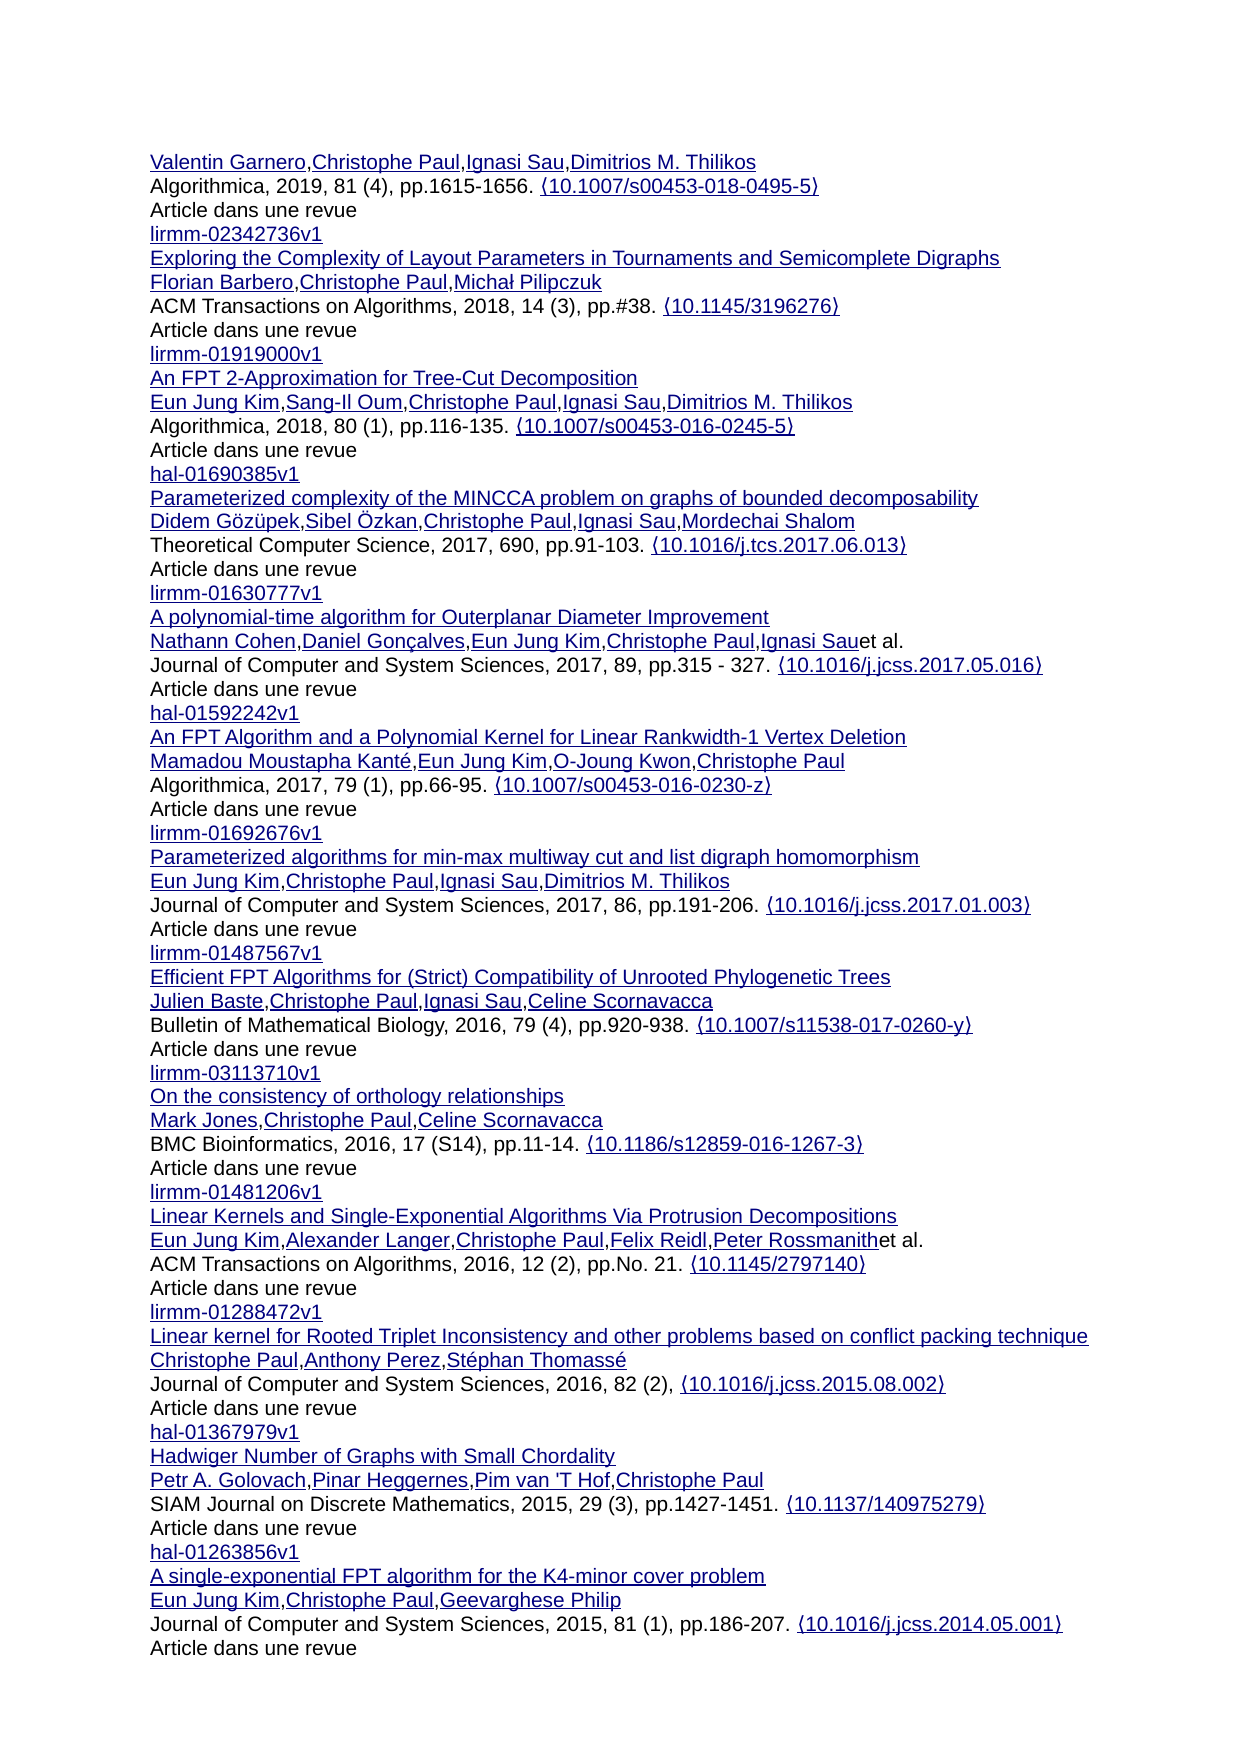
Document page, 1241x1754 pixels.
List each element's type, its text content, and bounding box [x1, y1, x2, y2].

table_cell A polynomial-time algorithm for Outerplanar Diameter Improvement Nathann Cohen,Daniel Gonçalves,Eun Jung Kim,Christophe Paul,Ignasi Sauet al. Journal of Computer and System Sciences, 2017, 89, pp.315 - 327. ⟨10.1016/j.jcss.2017.05.016⟩ Article dans une revue hal-01592242v1 [150, 605, 1090, 725]
table_cell An FPT 2-Approximation for Tree-Cut Decomposition Eun Jung Kim,Sang-Il Oum,Christophe Paul,Ignasi Sau,Dimitrios M. Thilikos Algorithmica, 2018, 80 (1), pp.116-135. ⟨10.1007/s00453-016-0245-5⟩ Article dans une revue hal-01690385v1 [150, 366, 1090, 485]
table_cell Parameterized complexity of the MINCCA problem on graphs of bounded decomposability Didem Gözüpek,Sibel Özkan,Christophe Paul,Ignasi Sau,Mordechai Shalom Theoretical Computer Science, 2017, 690, pp.91-103. ⟨10.1016/j.tcs.2017.06.013⟩ Article dans une revue lirmm-01630777v1 [150, 485, 1090, 605]
table_cell An FPT Algorithm and a Polynomial Kernel for Linear Rankwidth-1 Vertex Deletion Mamadou Moustapha Kanté,Eun Jung Kim,O-Joung Kwon,Christophe Paul Algorithmica, 2017, 79 (1), pp.66-95. ⟨10.1007/s00453-016-0230-z⟩ Article dans une revue lirmm-01692676v1 [150, 725, 1090, 845]
table_cell Hadwiger Number of Graphs with Small Chordality Petr A. Golovach,Pinar Heggernes,Pim van 'T Hof,Christophe Paul SIAM Journal on Discrete Mathematics, 2015, 29 (3), pp.1427-1451. ⟨10.1137/140975279⟩ Article dans une revue hal-01263856v1 [150, 1444, 1090, 1563]
table_cell Linear kernel for Rooted Triplet Inconsistency and other problems based on conflict packing technique Christophe Paul,Anthony Perez,Stéphan Thomassé Journal of Computer and System Sciences, 2016, 82 (2), ⟨10.1016/j.jcss.2015.08.002⟩ Article dans une revue hal-01367979v1 [150, 1324, 1090, 1444]
table_cell Linear Kernels and Single-Exponential Algorithms Via Protrusion Decompositions Eun Jung Kim,Alexander Langer,Christophe Paul,Felix Reidl,Peter Rossmanithet al. ACM Transactions on Algorithms, 2016, 12 (2), pp.No. 21. ⟨10.1145/2797140⟩ Article dans une revue lirmm-01288472v1 [150, 1204, 1090, 1324]
table_cell Exploring the Complexity of Layout Parameters in Tournaments and Semicomplete Digraphs Florian Barbero,Christophe Paul,Michał Pilipczuk ACM Transactions on Algorithms, 2018, 14 (3), pp.#38. ⟨10.1145/3196276⟩ Article dans une revue lirmm-01919000v1 [150, 246, 1090, 366]
table_cell Parameterized algorithms for min-max multiway cut and list digraph homomorphism Eun Jung Kim,Christophe Paul,Ignasi Sau,Dimitrios M. Thilikos Journal of Computer and System Sciences, 2017, 86, pp.191-206. ⟨10.1016/j.jcss.2017.01.003⟩ Article dans une revue lirmm-01487567v1 [150, 845, 1090, 964]
table_cell Efficient FPT Algorithms for (Strict) Compatibility of Unrooted Phylogenetic Trees Julien Baste,Christophe Paul,Ignasi Sau,Celine Scornavacca Bulletin of Mathematical Biology, 2016, 79 (4), pp.920-938. ⟨10.1007/s11538-017-0260-y⟩ Article dans une revue lirmm-03113710v1 [150, 965, 1090, 1084]
table_cell A single-exponential FPT algorithm for the K4-minor cover problem Eun Jung Kim,Christophe Paul,Geevarghese Philip Journal of Computer and System Sciences, 2015, 81 (1), pp.186-207. ⟨10.1016/j.jcss.2014.05.001⟩ Article dans une revue [150, 1564, 1090, 1659]
table_cell On the consistency of orthology relationships Mark Jones,Christophe Paul,Celine Scornavacca BMC Bioinformatics, 2016, 17 (S14), pp.11-14. ⟨10.1186/s12859-016-1267-3⟩ Article dans une revue lirmm-01481206v1 [150, 1084, 1090, 1204]
table_cell Valentin Garnero,Christophe Paul,Ignasi Sau,Dimitrios M. Thilikos Algorithmica, 2019, 81 (4), pp.1615-1656. ⟨10.1007/s00453-018-0495-5⟩ Article dans une revue lirmm-02342736v1 [150, 150, 1090, 246]
